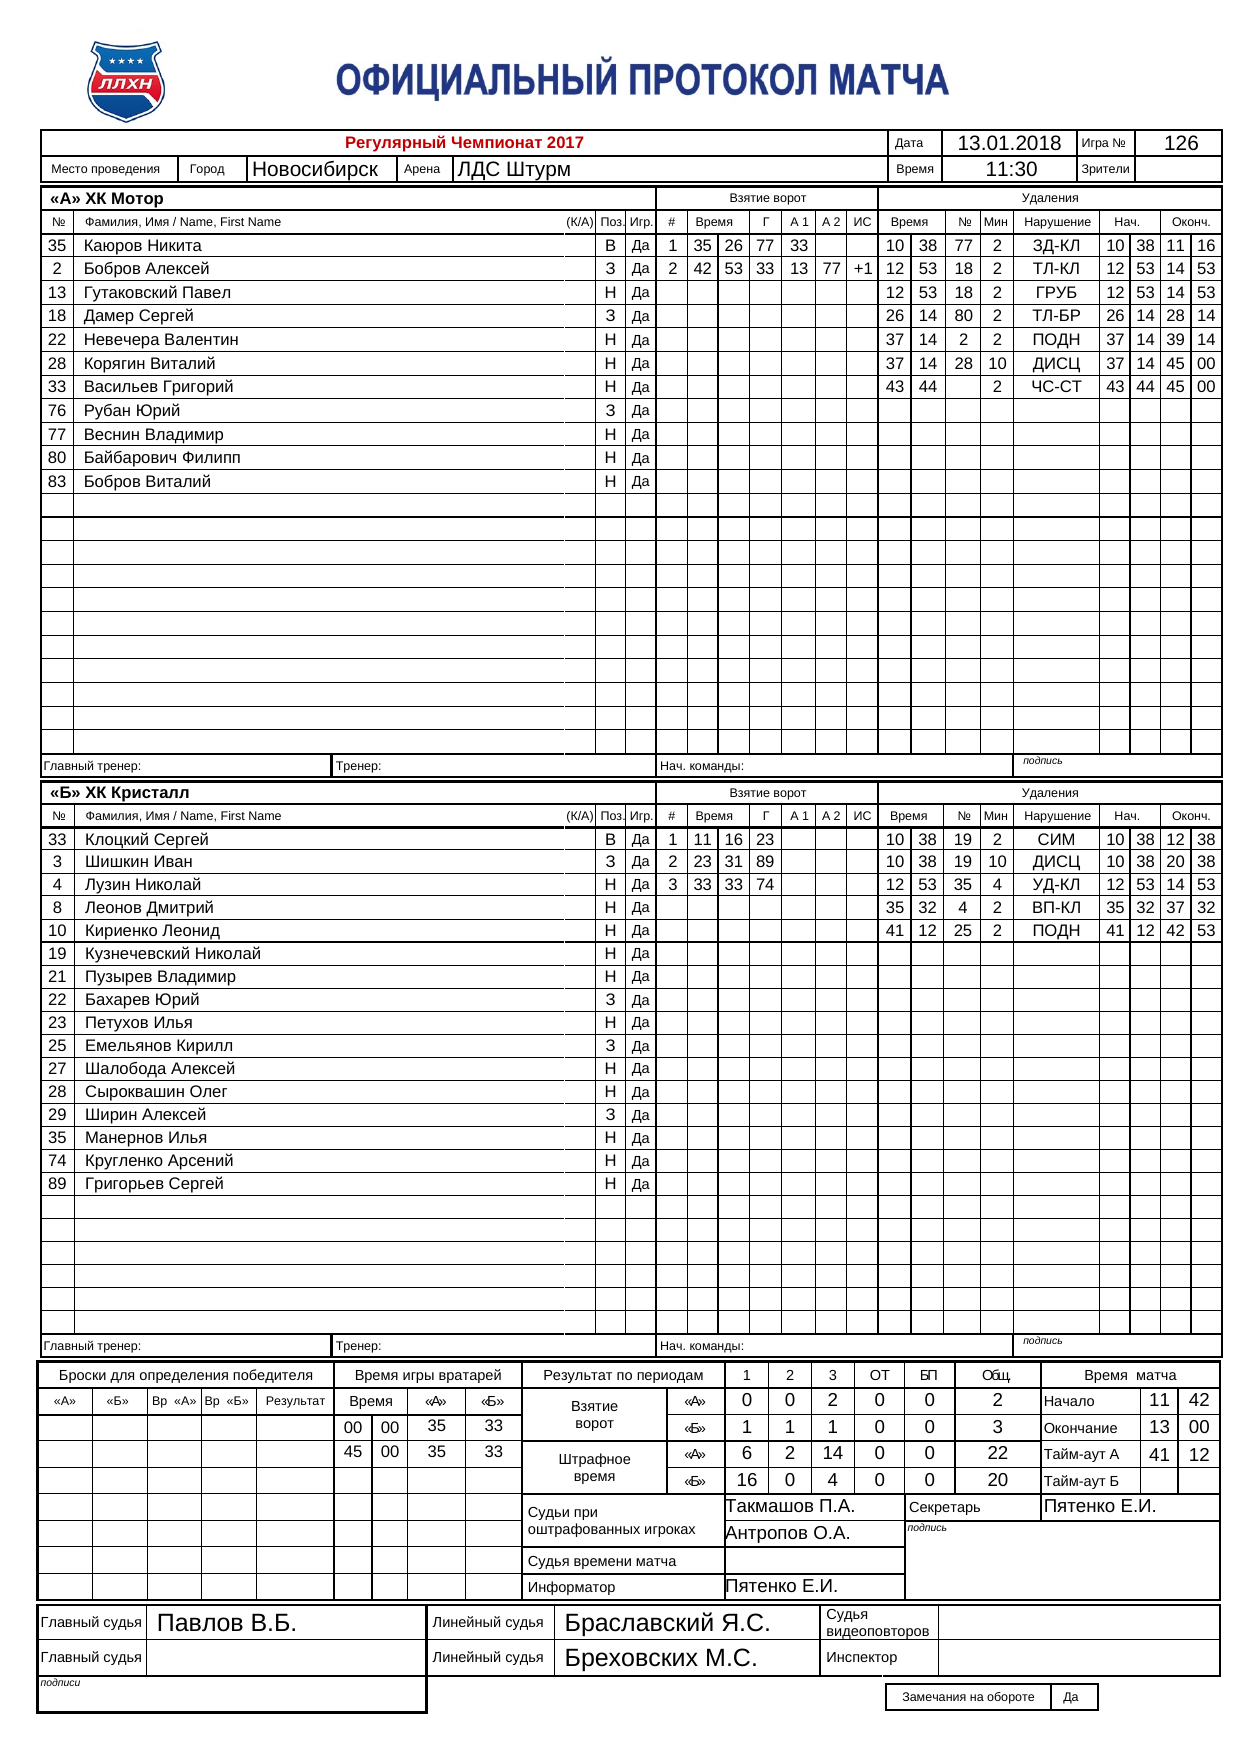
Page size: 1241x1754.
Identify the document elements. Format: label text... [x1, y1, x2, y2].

table_cell [719, 920, 749, 941]
table_cell [847, 1012, 877, 1033]
table_cell [719, 1288, 749, 1310]
table_cell [1014, 1173, 1099, 1195]
table_cell [75, 1242, 564, 1264]
table_cell 10 [879, 829, 910, 849]
table_cell Да [626, 376, 655, 398]
table_cell [1014, 1081, 1099, 1103]
table_cell [657, 896, 687, 918]
table_cell 43 [1100, 376, 1129, 398]
table_cell [688, 470, 717, 493]
table_cell [565, 829, 595, 849]
table_cell [981, 423, 1013, 445]
table_cell «А» [39, 1389, 92, 1413]
table_cell [373, 1494, 407, 1520]
table_cell [1131, 943, 1160, 964]
table_cell [42, 683, 73, 706]
table_cell 53 [1192, 281, 1221, 303]
table_cell [657, 399, 687, 422]
table_cell [782, 896, 815, 918]
table_cell [39, 1441, 92, 1467]
table_cell [1131, 565, 1160, 587]
table_cell [408, 1547, 465, 1573]
table_cell [1131, 518, 1160, 540]
table_cell 53 [1192, 920, 1221, 941]
table_cell 33 [466, 1441, 521, 1467]
table_cell 1 [812, 1415, 854, 1440]
table_cell [688, 305, 717, 327]
table_cell [596, 1288, 625, 1310]
table_cell Да [626, 1081, 655, 1103]
table_cell [912, 966, 943, 987]
table_cell 12 [1100, 874, 1129, 895]
table_cell [42, 541, 73, 564]
table_cell [719, 612, 749, 634]
table_cell 42 [1179, 1389, 1219, 1413]
table_cell [626, 1242, 655, 1264]
table_cell [1100, 730, 1129, 753]
table_cell 29 [42, 1104, 74, 1126]
table_cell [1161, 707, 1190, 729]
table_cell Штрафное время [523, 1442, 666, 1493]
table_cell [782, 376, 815, 398]
table_cell [946, 612, 980, 634]
table_cell Невечера Валентин [74, 328, 564, 351]
table_cell # [657, 805, 687, 826]
table_cell [1131, 1219, 1160, 1241]
table_cell [1161, 541, 1190, 564]
table_cell Кириенко Леонид [75, 920, 564, 941]
table_header Удаления [879, 188, 1221, 209]
table_cell Да [626, 257, 655, 280]
table_cell [782, 874, 815, 895]
table_cell [981, 1265, 1013, 1287]
table_cell 35 [42, 235, 73, 256]
table_cell 2 [981, 920, 1013, 941]
table_cell [1014, 565, 1099, 587]
table_cell [596, 707, 625, 729]
table_cell [1100, 612, 1129, 634]
table_cell [626, 518, 655, 540]
table_cell [688, 896, 717, 918]
table_cell [847, 1196, 877, 1218]
table_cell 23 [750, 829, 781, 849]
table_cell Время [335, 1389, 407, 1413]
table_cell [879, 1265, 910, 1287]
table_cell [626, 1196, 655, 1218]
table_cell [42, 612, 73, 634]
table_cell Леонов Дмитрий [75, 896, 564, 918]
table_cell 44 [1131, 376, 1160, 398]
table_cell [750, 446, 781, 469]
table_cell [1192, 565, 1221, 587]
table_cell Н [596, 1150, 625, 1172]
table_cell [981, 943, 1013, 964]
table_cell [657, 446, 687, 469]
table_cell 2 [769, 1442, 811, 1467]
table_cell 10 [1100, 235, 1129, 256]
table_cell [596, 659, 625, 682]
table_cell [1161, 1150, 1190, 1172]
table_cell [816, 470, 846, 493]
table_cell Н [596, 1173, 625, 1195]
table_cell [1131, 989, 1160, 1011]
table_cell [1014, 1311, 1099, 1333]
table_cell [373, 1547, 407, 1573]
table_cell [1100, 1265, 1129, 1287]
table_cell УД-КЛ [1014, 874, 1099, 895]
table_cell [1161, 518, 1190, 540]
table_cell [74, 612, 564, 634]
table_cell [565, 376, 595, 398]
table_cell [944, 1127, 980, 1149]
table_cell 53 [1131, 281, 1160, 303]
table_cell [782, 1242, 815, 1264]
table_cell Игр. [626, 211, 655, 233]
table_cell [782, 989, 815, 1011]
table_cell Мин [981, 805, 1013, 826]
table_cell Да [626, 989, 655, 1011]
table_cell [719, 1081, 749, 1103]
table_header Удаления [879, 783, 1221, 803]
table_cell [719, 423, 749, 445]
table_cell [335, 1468, 371, 1493]
table_cell [565, 612, 595, 634]
table_cell 10 [1100, 850, 1129, 872]
table_cell [750, 1104, 781, 1126]
table_cell [1131, 966, 1160, 987]
table_cell Г [750, 211, 781, 233]
table_cell [879, 1196, 910, 1218]
table_cell Бобров Виталий [74, 470, 564, 493]
table_cell 33 [782, 235, 815, 256]
table_cell 38 [1131, 829, 1160, 849]
table_cell [816, 565, 846, 587]
table_cell [466, 1547, 521, 1573]
table_cell 0 [905, 1442, 954, 1467]
table_cell Да [626, 920, 655, 941]
table_cell [750, 1127, 781, 1149]
table_cell [1014, 989, 1099, 1011]
table_cell 12 [1131, 920, 1160, 941]
table_cell [1131, 1311, 1160, 1333]
table_cell [847, 541, 877, 564]
table_cell [466, 1494, 521, 1520]
table_cell [847, 446, 877, 469]
table_cell [946, 659, 980, 682]
table_cell [879, 1058, 910, 1079]
table_cell [847, 235, 877, 256]
table_cell [816, 305, 846, 327]
table_cell 33 [42, 829, 74, 849]
table_cell [626, 565, 655, 587]
table_cell [1192, 1150, 1221, 1172]
table_cell З [596, 1035, 625, 1057]
table_cell [39, 1494, 92, 1520]
table_cell [565, 565, 595, 587]
table_cell [879, 707, 910, 729]
table_cell [1161, 1058, 1190, 1079]
table_cell [750, 1288, 781, 1310]
table_cell [981, 636, 1013, 658]
table_cell [946, 541, 980, 564]
table_cell [981, 494, 1013, 516]
table_cell [981, 1104, 1013, 1126]
table_cell [816, 1265, 846, 1287]
table_cell [782, 281, 815, 303]
table_cell [1014, 399, 1099, 422]
table_cell 26 [719, 235, 749, 256]
table_cell [719, 683, 749, 706]
table_cell [944, 1058, 980, 1079]
table_cell [719, 1311, 749, 1333]
table_cell [816, 1127, 846, 1149]
table_cell [782, 305, 815, 327]
table_cell [688, 446, 717, 469]
table_cell [1100, 494, 1129, 516]
table_cell [1192, 966, 1221, 987]
table_cell 45 [1161, 376, 1190, 398]
table_cell 0 [905, 1389, 954, 1413]
table_cell [1192, 1104, 1221, 1126]
table_cell [879, 1311, 910, 1333]
table_cell 42 [1161, 920, 1190, 941]
table_cell Оконч. [1161, 805, 1221, 826]
table_cell [816, 683, 846, 706]
table_cell [719, 1127, 749, 1149]
table_cell 53 [1192, 874, 1221, 895]
table_cell [912, 1173, 943, 1195]
table_cell [981, 707, 1013, 729]
table_cell [816, 423, 846, 445]
table_cell [847, 874, 877, 895]
table_cell [782, 683, 815, 706]
table_cell Нач. команды: [657, 1335, 1012, 1356]
table_cell [847, 1035, 877, 1057]
table_cell Н [596, 281, 625, 303]
table_cell Нач. команды: [657, 755, 1012, 776]
table_cell [816, 659, 846, 682]
table_cell [946, 730, 980, 753]
table_cell [879, 399, 910, 422]
table_cell [565, 1288, 595, 1310]
table_cell [1100, 1081, 1129, 1103]
table_cell [912, 518, 945, 540]
table_cell 4 [944, 896, 980, 918]
table_cell [847, 659, 877, 682]
table_cell № [42, 805, 74, 826]
table_cell 14 [1131, 352, 1160, 374]
table_cell [1014, 943, 1099, 964]
table_cell 2 [981, 257, 1013, 280]
table_cell [782, 565, 815, 587]
table_cell [782, 470, 815, 493]
table_cell Н [596, 896, 625, 918]
table_cell [1192, 1265, 1221, 1287]
table_cell +1 [847, 257, 877, 280]
table_cell 22 [42, 328, 73, 351]
table_cell [1161, 565, 1190, 587]
table_cell [596, 494, 625, 516]
table_cell 12 [1161, 829, 1190, 849]
table_cell Шишкин Иван [75, 850, 564, 872]
table_cell 0 [905, 1468, 954, 1493]
table_cell Да [626, 829, 655, 849]
table_cell [1131, 1265, 1160, 1287]
table_cell [847, 328, 877, 351]
table_cell 00 [1192, 352, 1221, 374]
table_cell [1161, 494, 1190, 516]
table_cell Да [626, 874, 655, 895]
table_cell [626, 1219, 655, 1241]
table_cell [74, 659, 564, 682]
table_cell [565, 235, 595, 256]
table_cell [750, 376, 781, 398]
table_cell 53 [1131, 257, 1160, 280]
table_cell 2 [956, 1389, 1040, 1413]
table_cell (К/А) [565, 211, 595, 233]
table_cell [782, 1058, 815, 1079]
table_cell 28 [1161, 305, 1190, 327]
table_cell 10 [42, 920, 74, 941]
table_cell [202, 1494, 256, 1520]
table_header БП [905, 1363, 954, 1387]
table_cell [1014, 966, 1099, 987]
table_cell [1161, 423, 1190, 445]
table_cell [1100, 1150, 1129, 1172]
table_cell [1100, 1219, 1129, 1241]
table_cell [657, 920, 687, 941]
table_cell [657, 612, 687, 634]
table_cell [373, 1574, 407, 1599]
table_cell [596, 612, 625, 634]
table_cell [719, 1242, 749, 1264]
table_cell [1161, 659, 1190, 682]
table_cell [657, 1058, 687, 1079]
table_cell № [946, 211, 980, 233]
table_cell 12 [1100, 281, 1129, 303]
table_cell [42, 730, 73, 753]
table_cell 25 [42, 1035, 74, 1057]
table_cell [657, 494, 687, 516]
table_cell [93, 1416, 147, 1440]
table_cell [565, 1035, 595, 1057]
table_cell [1192, 1173, 1221, 1195]
table_cell [688, 659, 717, 682]
table_cell [1100, 1058, 1129, 1079]
table_cell [257, 1441, 333, 1467]
table_cell [626, 588, 655, 611]
table_cell [879, 446, 910, 469]
table_cell 2 [946, 328, 980, 351]
table_cell [1161, 989, 1190, 1011]
table_cell [847, 612, 877, 634]
table_cell Корягин Виталий [74, 352, 564, 374]
table_cell [1161, 470, 1190, 493]
table_cell [816, 518, 846, 540]
table_cell Время [688, 805, 749, 826]
table_cell [688, 518, 717, 540]
table_cell [1161, 446, 1190, 469]
table_cell [750, 966, 781, 987]
table_cell [1100, 1035, 1129, 1057]
table_cell 14 [1131, 305, 1160, 327]
table_cell Тренер: [333, 1335, 655, 1356]
table_cell Окончание [1042, 1415, 1140, 1440]
table_cell 13 [782, 257, 815, 280]
table_cell [565, 636, 595, 658]
table_cell [657, 1196, 687, 1218]
table_cell 32 [912, 896, 943, 918]
table_cell Да [626, 305, 655, 327]
table_cell [912, 1265, 943, 1287]
table_cell ПОДН [1014, 920, 1099, 941]
table_cell 80 [946, 305, 980, 327]
table_cell [750, 305, 781, 327]
table_cell [657, 1127, 687, 1149]
table_cell [257, 1547, 333, 1573]
table_cell [626, 730, 655, 753]
table_cell ТЛ-БР [1014, 305, 1099, 327]
table_cell № [944, 805, 980, 826]
table_cell Н [596, 1012, 625, 1033]
table_cell [565, 588, 595, 611]
table_cell Судьи при оштрафованных игроках [523, 1495, 724, 1546]
table_cell 33 [688, 874, 717, 895]
table_cell Поз. [596, 805, 625, 826]
table_cell [74, 494, 564, 516]
table_cell [750, 399, 781, 422]
table_cell [565, 1196, 595, 1218]
table_cell [1192, 1311, 1221, 1333]
table_header Регулярный Чемпионат 2017 [42, 131, 887, 155]
table_cell [847, 1150, 877, 1172]
table_cell [912, 423, 945, 445]
table_cell [981, 1058, 1013, 1079]
table_cell Байбарович Филипп [74, 446, 564, 469]
table_cell [688, 920, 717, 941]
table_cell [626, 1265, 655, 1287]
table_cell [596, 1196, 625, 1218]
table_cell [726, 1548, 904, 1573]
table_cell [1161, 730, 1190, 753]
table_cell ИС [847, 211, 877, 233]
table_cell [879, 966, 910, 987]
table_cell Манернов Илья [75, 1127, 564, 1149]
table_cell 76 [42, 399, 73, 422]
table_cell Главный судья [39, 1606, 146, 1639]
table_cell [782, 1311, 815, 1333]
table_cell [816, 920, 846, 941]
table_cell [1014, 1288, 1099, 1310]
table_cell [750, 896, 781, 918]
table_cell [912, 989, 943, 1011]
table_cell [719, 896, 749, 918]
table_header Результат по периодам [523, 1363, 724, 1387]
table_cell ГРУБ [1014, 281, 1099, 303]
table_cell [719, 446, 749, 469]
table_cell [1014, 446, 1099, 469]
table_cell [688, 1150, 717, 1172]
table_cell [335, 1547, 371, 1573]
table_cell [944, 1012, 980, 1033]
table_cell [42, 588, 73, 611]
table_cell 2 [981, 376, 1013, 398]
table_cell [1100, 518, 1129, 540]
table_cell [1141, 1468, 1177, 1493]
table_cell 53 [912, 257, 945, 280]
table_cell [1161, 1219, 1190, 1241]
table_cell [565, 328, 595, 351]
table_cell Игр. [626, 805, 655, 826]
table_cell [719, 1173, 749, 1195]
table_cell 19 [42, 943, 74, 964]
table_cell Кругленко Арсений [75, 1150, 564, 1172]
table_cell [1014, 470, 1099, 493]
table_cell [981, 565, 1013, 587]
table_cell [335, 1494, 371, 1520]
table_cell [782, 446, 815, 469]
table_cell 00 [373, 1441, 407, 1467]
table_cell [596, 683, 625, 706]
table_cell [42, 707, 73, 729]
table_cell [1100, 541, 1129, 564]
table_cell [74, 730, 564, 753]
table_cell [944, 1265, 980, 1287]
table_cell [565, 920, 595, 941]
table_cell [1161, 1196, 1190, 1218]
table_cell [847, 850, 877, 872]
table_cell 14 [1192, 305, 1221, 327]
table_cell [1192, 588, 1221, 611]
table_cell [565, 730, 595, 753]
table_cell [847, 896, 877, 918]
table_cell 1 [769, 1415, 811, 1440]
table_cell [1192, 446, 1221, 469]
table_cell [912, 730, 945, 753]
table_cell 14 [1161, 257, 1190, 280]
table_cell [148, 1574, 201, 1599]
table_cell Линейный судья [428, 1640, 554, 1675]
table_cell 23 [688, 850, 717, 872]
table_cell [981, 966, 1013, 987]
table_cell [879, 565, 910, 587]
table_cell [565, 518, 595, 540]
table_cell [782, 1219, 815, 1241]
table_cell [1131, 1012, 1160, 1033]
table_cell 13 [1141, 1415, 1177, 1440]
table_cell [879, 541, 910, 564]
table_cell Каюров Никита [74, 235, 564, 256]
table_cell 3 [657, 874, 687, 895]
table_cell [847, 1081, 877, 1103]
table_cell [879, 989, 910, 1011]
table_cell [719, 1196, 749, 1218]
table_cell А 1 [782, 805, 815, 826]
table_cell [1100, 636, 1129, 658]
table_cell [1131, 588, 1160, 611]
table_cell [1192, 943, 1221, 964]
table_cell А 2 [816, 211, 846, 233]
table_cell [42, 1219, 74, 1241]
table_cell Н [596, 470, 625, 493]
table_cell [847, 683, 877, 706]
table_cell [657, 1081, 687, 1103]
table_cell [750, 636, 781, 658]
table_cell 14 [912, 305, 945, 327]
table_cell [944, 1081, 980, 1103]
table_cell [657, 1311, 687, 1333]
table_cell [1100, 943, 1129, 964]
table_cell З [596, 257, 625, 280]
table_cell [981, 1127, 1013, 1149]
table_header «Б» ХК Кристалл [42, 783, 655, 803]
table_cell [750, 920, 781, 941]
table_cell 33 [466, 1416, 521, 1440]
table_cell [847, 470, 877, 493]
table_cell [1131, 636, 1160, 658]
table_cell 77 [946, 235, 980, 256]
table_cell [847, 1219, 877, 1241]
table_cell [912, 1127, 943, 1149]
table_cell [1100, 1104, 1129, 1126]
table_cell [565, 896, 595, 918]
table_cell [202, 1521, 256, 1546]
table_cell Да [626, 1173, 655, 1195]
table_cell 31 [719, 850, 749, 872]
table_cell [816, 1081, 846, 1103]
table_cell подписи [39, 1677, 425, 1711]
table_header Игра № [1078, 131, 1134, 155]
table_cell [565, 989, 595, 1011]
table_cell 83 [42, 470, 73, 493]
table_cell [565, 1104, 595, 1126]
table_cell 14 [912, 328, 945, 351]
table_cell [750, 659, 781, 682]
table_cell 14 [1192, 328, 1221, 351]
table_cell 32 [1192, 896, 1221, 918]
table_cell [816, 235, 846, 256]
table_cell [912, 470, 945, 493]
table_cell [1014, 1012, 1099, 1033]
table_cell [719, 305, 749, 327]
table_cell З [596, 399, 625, 422]
table_cell 0 [855, 1468, 904, 1493]
table_cell [1014, 1104, 1099, 1126]
table_cell 35 [688, 235, 717, 256]
table_cell [688, 376, 717, 398]
table_cell [93, 1441, 147, 1467]
table_cell [42, 494, 73, 516]
table_cell [750, 588, 781, 611]
table_cell [847, 1288, 877, 1310]
table_cell Время [879, 211, 945, 233]
table_cell [946, 636, 980, 658]
table_cell [816, 281, 846, 303]
table_cell [1100, 470, 1129, 493]
table_cell 41 [1141, 1441, 1177, 1467]
table_cell [42, 518, 73, 540]
table_header 3 [812, 1363, 854, 1387]
table_cell 37 [879, 352, 910, 374]
table_cell [981, 470, 1013, 493]
table_cell [657, 1173, 687, 1195]
table_cell [816, 1173, 846, 1195]
table_cell [657, 730, 687, 753]
table_cell [428, 1677, 882, 1711]
table_cell [93, 1494, 147, 1520]
table_cell 20 [1161, 850, 1190, 872]
table_cell [1100, 683, 1129, 706]
table_cell [944, 1288, 980, 1310]
table_cell 11 [688, 829, 717, 849]
table_cell [1161, 683, 1190, 706]
table_cell Линейный судья [428, 1606, 554, 1639]
table_cell [847, 281, 877, 303]
table_cell 0 [769, 1389, 811, 1413]
table_cell 43 [879, 376, 910, 398]
table_cell [944, 1219, 980, 1241]
table_cell [1192, 1127, 1221, 1149]
table_cell [1161, 399, 1190, 422]
table_cell [1192, 399, 1221, 422]
table_cell 32 [1131, 896, 1160, 918]
table_cell # [657, 211, 687, 233]
table_cell [946, 399, 980, 422]
table_cell [1131, 541, 1160, 564]
table_cell Нарушение [1014, 805, 1099, 826]
table_cell [944, 943, 980, 964]
table_cell [657, 1288, 687, 1310]
table_cell [946, 470, 980, 493]
table_cell 27 [42, 1058, 74, 1079]
table_cell [847, 707, 877, 729]
table_cell [75, 1219, 564, 1241]
table_cell [750, 352, 781, 374]
table_cell [981, 399, 1013, 422]
table_cell [75, 1288, 564, 1310]
table_cell [981, 659, 1013, 682]
table_cell [688, 399, 717, 422]
table_cell 0 [855, 1442, 904, 1467]
table_cell [202, 1547, 256, 1573]
table_header Да [1052, 1685, 1097, 1709]
table_cell 42 [688, 257, 717, 280]
table_cell [782, 730, 815, 753]
table_cell [1136, 157, 1221, 181]
table_cell 11 [1161, 235, 1190, 256]
table_cell [74, 565, 564, 587]
table_cell подпись [1014, 755, 1221, 776]
table_cell [688, 683, 717, 706]
table_cell [688, 328, 717, 351]
table_cell [1099, 1682, 1220, 1711]
table_cell [657, 328, 687, 351]
table_cell [750, 707, 781, 729]
table_cell Бахарев Юрий [75, 989, 564, 1011]
table_cell [847, 305, 877, 327]
table_cell 0 [855, 1415, 904, 1440]
table_cell Клоцкий Сергей [75, 829, 564, 849]
table_cell [1192, 989, 1221, 1011]
table_cell [719, 399, 749, 422]
table_cell [719, 1104, 749, 1126]
table_cell 41 [1100, 920, 1129, 941]
table_header Общ. [956, 1363, 1040, 1387]
table_cell [750, 281, 781, 303]
table_cell 53 [1131, 874, 1160, 895]
table_cell [657, 707, 687, 729]
table_cell Информатор [523, 1575, 724, 1599]
table_cell [1192, 659, 1221, 682]
table_cell [981, 541, 1013, 564]
table_cell [202, 1574, 256, 1599]
table_header Дата [889, 131, 941, 155]
table_cell [782, 1012, 815, 1033]
table_cell [879, 423, 910, 445]
table_cell [202, 1468, 256, 1493]
table_cell Н [596, 423, 625, 445]
table_cell 28 [42, 352, 73, 374]
table_cell [981, 1035, 1013, 1057]
table_cell Н [596, 1081, 625, 1103]
table_cell [1100, 1288, 1129, 1310]
table_cell [1131, 1196, 1160, 1218]
table_cell 12 [1100, 257, 1129, 280]
table_cell [1161, 636, 1190, 658]
table_cell [75, 1265, 564, 1287]
table_cell [782, 328, 815, 351]
table_cell [847, 943, 877, 964]
table_cell [879, 730, 910, 753]
table_cell [1161, 966, 1190, 987]
table_cell Да [626, 1035, 655, 1057]
table_cell Пятенко Е.И. [1042, 1495, 1219, 1520]
table_cell [565, 1219, 595, 1241]
table_cell 33 [750, 257, 781, 280]
table_cell [74, 683, 564, 706]
table_cell [657, 305, 687, 327]
table_cell [148, 1468, 201, 1493]
table_cell [148, 1416, 201, 1440]
table_cell [1192, 1012, 1221, 1033]
table_cell 19 [944, 829, 980, 849]
table_cell [657, 1012, 687, 1033]
table_cell [847, 1265, 877, 1287]
table_cell [42, 1242, 74, 1264]
table_cell [257, 1521, 333, 1546]
table_cell 37 [1100, 328, 1129, 351]
table_cell 53 [912, 874, 943, 895]
table_cell [1131, 399, 1160, 422]
table_cell СИМ [1014, 829, 1099, 849]
table_cell 35 [42, 1127, 74, 1149]
table_cell [847, 1173, 877, 1195]
table_cell [565, 281, 595, 303]
table_cell [946, 446, 980, 469]
table_cell [782, 829, 815, 849]
table_cell 2 [981, 896, 1013, 918]
table_cell «Б » [466, 1389, 521, 1413]
table_cell [1014, 730, 1099, 753]
table_cell [816, 874, 846, 895]
table_cell «А» [408, 1389, 465, 1413]
table_cell [1161, 1035, 1190, 1057]
table_cell [1161, 1265, 1190, 1287]
table_cell [565, 470, 595, 493]
table_cell [1014, 423, 1099, 445]
table_cell [688, 1058, 717, 1079]
table_cell [1131, 446, 1160, 469]
table_header Взятие ворот [657, 188, 877, 209]
table_cell [912, 1104, 943, 1126]
table_cell [912, 399, 945, 422]
table_cell [847, 1104, 877, 1126]
table_cell [688, 1104, 717, 1126]
table_cell [74, 636, 564, 658]
table_cell [912, 612, 945, 634]
table_cell [335, 1574, 371, 1599]
table_cell Судья времени матча [523, 1548, 724, 1573]
table_cell Главный тренер: [42, 1335, 330, 1356]
table_cell [657, 423, 687, 445]
table_cell [1131, 612, 1160, 634]
table_cell [657, 281, 687, 303]
table_header 126 [1136, 131, 1221, 155]
table_cell [981, 730, 1013, 753]
table_cell [981, 1173, 1013, 1195]
table_cell [981, 1288, 1013, 1310]
table_cell [1161, 1173, 1190, 1195]
table_cell 26 [1100, 305, 1129, 327]
table_cell 2 [657, 850, 687, 872]
table_cell [565, 352, 595, 374]
table_cell [1100, 707, 1129, 729]
table_cell А 2 [816, 805, 846, 826]
table_cell [1100, 1012, 1129, 1033]
table_cell [912, 707, 945, 729]
table_cell [816, 989, 846, 1011]
table_cell [750, 1081, 781, 1103]
table_cell [1161, 612, 1190, 634]
table_cell [816, 588, 846, 611]
table_cell [1192, 423, 1221, 445]
table_cell [946, 565, 980, 587]
table_cell [912, 1058, 943, 1079]
table_cell [565, 541, 595, 564]
table_cell 18 [42, 305, 73, 327]
table_cell [782, 399, 815, 422]
table_cell 4 [812, 1468, 854, 1493]
table_cell подпись [906, 1522, 1219, 1599]
table_cell Главный судья [39, 1640, 146, 1675]
table_cell ВП-КЛ [1014, 896, 1099, 918]
table_cell [719, 1035, 749, 1057]
table_cell [1192, 730, 1221, 753]
table_cell 23 [42, 1012, 74, 1033]
table_cell 2 [981, 829, 1013, 849]
table_cell [42, 1265, 74, 1287]
table_cell [847, 352, 877, 374]
picture [5, 28, 1179, 129]
table_cell [688, 1035, 717, 1057]
table_cell [719, 281, 749, 303]
table_cell [1161, 1104, 1190, 1126]
table_cell [750, 518, 781, 540]
table_cell [565, 943, 595, 964]
table_cell [148, 1547, 201, 1573]
table_cell [596, 588, 625, 611]
table_cell 38 [912, 235, 945, 256]
table_cell [626, 1288, 655, 1310]
table_cell [719, 494, 749, 516]
table_cell [1014, 636, 1099, 658]
table_cell Мин [981, 211, 1013, 233]
table_cell [408, 1574, 465, 1599]
table_cell 12 [879, 257, 910, 280]
table_cell [847, 966, 877, 987]
table_cell [782, 1104, 815, 1126]
table_cell [719, 989, 749, 1011]
table_cell Лузин Николай [75, 874, 564, 895]
table_cell [565, 707, 595, 729]
table_cell [408, 1521, 465, 1546]
table_cell [565, 659, 595, 682]
table_cell 39 [1161, 328, 1190, 351]
table_cell [912, 1288, 943, 1310]
table_cell Тайм-аут Б [1042, 1468, 1140, 1493]
table_cell [1192, 518, 1221, 540]
table_cell [816, 1035, 846, 1057]
table_cell [657, 659, 687, 682]
table_cell [42, 1196, 74, 1218]
table_cell 89 [42, 1173, 74, 1195]
table_cell [565, 1081, 595, 1103]
table_cell [981, 518, 1013, 540]
table_cell [816, 636, 846, 658]
table_cell [1192, 494, 1221, 516]
table_cell Нач. [1100, 805, 1160, 826]
table_cell [782, 943, 815, 964]
table_cell [1100, 966, 1129, 987]
table_cell Н [596, 328, 625, 351]
table_cell Начало [1042, 1389, 1140, 1413]
table_cell Зрители [1078, 157, 1134, 181]
table_cell [1131, 1242, 1160, 1264]
table_cell [912, 1035, 943, 1057]
table_cell Секретарь [906, 1495, 1040, 1520]
table_cell [596, 636, 625, 658]
table_cell [816, 1196, 846, 1218]
table_cell Васильев Григорий [74, 376, 564, 398]
table_cell [750, 1058, 781, 1079]
table_header 13.01.2018 [943, 131, 1076, 155]
table_cell [1161, 1311, 1190, 1333]
table_cell [879, 1012, 910, 1033]
table_cell [93, 1521, 147, 1546]
table_cell [782, 966, 815, 987]
table_cell [657, 683, 687, 706]
table_cell [1100, 1196, 1129, 1218]
table_cell [782, 659, 815, 682]
table_cell [816, 1311, 846, 1333]
table_cell [1161, 1012, 1190, 1033]
table_cell [946, 588, 980, 611]
table_cell [1014, 1035, 1099, 1057]
table_cell [719, 518, 749, 540]
table_cell Да [626, 850, 655, 872]
table_cell [944, 1035, 980, 1057]
table_cell [847, 1311, 877, 1333]
table_cell [750, 1265, 781, 1287]
table_cell [847, 1242, 877, 1264]
table_cell [688, 352, 717, 374]
table_cell [688, 1196, 717, 1218]
table_cell [1100, 399, 1129, 422]
table_cell Шалобода Алексей [75, 1058, 564, 1079]
table_cell 74 [750, 874, 781, 895]
table_cell 0 [769, 1468, 811, 1493]
table_cell [879, 1150, 910, 1172]
table_cell [750, 1311, 781, 1333]
table_cell [688, 281, 717, 303]
table_cell [816, 399, 846, 422]
table_cell 12 [1179, 1441, 1219, 1467]
table_cell [816, 446, 846, 469]
table_cell [657, 588, 687, 611]
table_cell [981, 446, 1013, 469]
table_cell [750, 730, 781, 753]
table_cell ТЛ-КЛ [1014, 257, 1099, 280]
table_cell [1014, 518, 1099, 540]
table_cell [1179, 1468, 1219, 1493]
table_cell 0 [905, 1415, 954, 1440]
table_cell [944, 1242, 980, 1264]
table_cell [816, 707, 846, 729]
table_cell [1014, 612, 1099, 634]
table_cell [816, 612, 846, 634]
table_header 1 [726, 1363, 768, 1387]
table_cell Емельянов Кирилл [75, 1035, 564, 1057]
table_cell [847, 588, 877, 611]
table_cell [657, 518, 687, 540]
table_cell З [596, 989, 625, 1011]
table_cell [1131, 707, 1160, 729]
table_cell [847, 423, 877, 445]
table_cell [782, 1150, 815, 1172]
table_cell [981, 1242, 1013, 1264]
table_cell [944, 966, 980, 987]
table_cell [719, 966, 749, 987]
table_cell [688, 730, 717, 753]
table_cell [39, 1416, 92, 1440]
table_cell Да [626, 1012, 655, 1033]
table_cell Поз. [596, 211, 625, 233]
table_cell [39, 1468, 92, 1493]
table_cell [1192, 1081, 1221, 1103]
table_cell [1131, 470, 1160, 493]
table_cell Да [626, 943, 655, 964]
table_cell [657, 636, 687, 658]
table_cell [373, 1468, 407, 1493]
table_cell [750, 423, 781, 445]
table_cell [466, 1574, 521, 1599]
table_cell 2 [981, 235, 1013, 256]
table_cell [257, 1416, 333, 1440]
table_cell [981, 989, 1013, 1011]
table_cell [688, 541, 717, 564]
table_cell [879, 683, 910, 706]
table_header «А» ХК Мотор [42, 188, 655, 209]
table_cell [596, 1311, 625, 1333]
table_header Замечания на обороте [887, 1685, 1050, 1709]
table_cell Гутаковский Павел [74, 281, 564, 303]
table_cell 14 [1161, 874, 1190, 895]
table_cell 10 [879, 235, 910, 256]
table_cell [657, 1219, 687, 1241]
table_cell [688, 494, 717, 516]
table_cell 44 [912, 376, 945, 398]
table_cell [657, 1265, 687, 1287]
table_cell [565, 494, 595, 516]
table_cell 2 [657, 257, 687, 280]
table_cell [202, 1441, 256, 1467]
table_cell [626, 636, 655, 658]
table_cell [750, 612, 781, 634]
table_cell [912, 1242, 943, 1264]
table_cell Фамилия, Имя / Name, First Name [75, 805, 565, 826]
table_cell [148, 1521, 201, 1546]
table_cell 28 [946, 352, 980, 374]
table_cell 38 [912, 829, 943, 849]
table_cell [657, 541, 687, 564]
table_cell 37 [879, 328, 910, 351]
table_cell [466, 1521, 521, 1546]
table_cell В [596, 829, 625, 849]
table_cell Петухов Илья [75, 1012, 564, 1033]
table_cell [912, 1196, 943, 1218]
table_cell [847, 399, 877, 422]
table_cell [565, 1265, 595, 1287]
table_cell [782, 1288, 815, 1310]
table_cell З [596, 305, 625, 327]
table_cell 10 [879, 850, 910, 872]
table_cell [42, 636, 73, 658]
table_cell 33 [42, 376, 73, 398]
table_cell 8 [42, 896, 74, 918]
table_cell [719, 636, 749, 658]
table_cell [1100, 1127, 1129, 1149]
table_cell [782, 1173, 815, 1195]
table_cell [148, 1494, 201, 1520]
table_cell [782, 1196, 815, 1218]
table_cell [782, 518, 815, 540]
table_cell [688, 636, 717, 658]
table_cell [946, 423, 980, 445]
table_cell [408, 1494, 465, 1520]
table_cell Веснин Владимир [74, 423, 564, 445]
table_cell Дамер Сергей [74, 305, 564, 327]
table_cell 26 [879, 305, 910, 327]
table_cell [816, 1104, 846, 1126]
table_cell [719, 659, 749, 682]
table_cell [944, 1311, 980, 1333]
table_cell 3 [42, 850, 74, 872]
table_cell [1192, 683, 1221, 706]
table_cell [879, 612, 910, 634]
table_cell 00 [1192, 376, 1221, 398]
table_cell [1100, 1242, 1129, 1264]
table_cell [657, 565, 687, 587]
table_cell [1192, 1058, 1221, 1079]
table_cell Н [596, 943, 625, 964]
table_cell [596, 1265, 625, 1287]
table_cell [74, 588, 564, 611]
table_cell [750, 1196, 781, 1218]
table_cell [816, 376, 846, 398]
table_cell 0 [855, 1389, 904, 1413]
table_cell [946, 683, 980, 706]
table_cell [657, 352, 687, 374]
table_cell [565, 850, 595, 872]
table_cell [688, 1219, 717, 1241]
table_cell (К/А) [565, 805, 595, 826]
table_cell [688, 423, 717, 445]
table_cell [1192, 707, 1221, 729]
table_cell [1014, 541, 1099, 564]
table_cell 12 [879, 281, 910, 303]
table_cell [719, 943, 749, 964]
table_cell [93, 1547, 147, 1573]
table_cell № [42, 211, 73, 233]
table_cell [981, 1219, 1013, 1241]
table_cell [1192, 1219, 1221, 1241]
table_cell [782, 541, 815, 564]
table_cell [750, 1150, 781, 1172]
table_cell Город [179, 157, 246, 181]
table_cell [782, 1035, 815, 1057]
table_cell [879, 1104, 910, 1126]
table_cell Главный тренер: [42, 755, 330, 776]
table_cell [879, 1173, 910, 1195]
table_cell 41 [879, 920, 910, 941]
table_cell [75, 1311, 564, 1333]
table_cell 00 [373, 1416, 407, 1440]
table_cell Григорьев Сергей [75, 1173, 564, 1195]
table_cell [946, 376, 980, 398]
table_cell [688, 565, 717, 587]
table_cell [688, 1242, 717, 1264]
table_cell [847, 829, 877, 849]
table_cell [1131, 423, 1160, 445]
table_cell [596, 1242, 625, 1264]
table_cell Г [750, 805, 781, 826]
table_cell Результат [257, 1389, 333, 1413]
table_cell [565, 1173, 595, 1195]
table_cell ЗД-КЛ [1014, 235, 1099, 256]
table_cell [657, 1035, 687, 1057]
table_cell [719, 541, 749, 564]
table_cell [1131, 494, 1160, 516]
table_cell 14 [812, 1442, 854, 1467]
table_cell [719, 1058, 749, 1079]
table_cell [74, 541, 564, 564]
table_cell [565, 399, 595, 422]
table_cell [565, 1127, 595, 1149]
table_cell [202, 1416, 256, 1440]
table_cell [596, 541, 625, 564]
table_cell 16 [1192, 235, 1221, 256]
table_cell [257, 1574, 333, 1599]
table_cell [1014, 683, 1099, 706]
table_cell 3 [956, 1415, 1040, 1440]
table_cell [565, 1012, 595, 1033]
table_cell [1192, 1242, 1221, 1264]
table_cell [626, 612, 655, 634]
table_cell [688, 989, 717, 1011]
table_cell [1131, 1150, 1160, 1172]
table_cell Вр «А» [148, 1389, 201, 1413]
table_cell Время [879, 805, 943, 826]
table_cell [944, 1150, 980, 1172]
table_cell [750, 470, 781, 493]
table_cell 35 [944, 874, 980, 895]
table_cell [1014, 1127, 1099, 1149]
table_cell 10 [981, 850, 1013, 872]
table_cell [688, 1288, 717, 1310]
table_cell [879, 1081, 910, 1103]
table_cell Нач. [1100, 211, 1160, 233]
table_cell [912, 565, 945, 587]
table_cell Тренер: [333, 755, 655, 776]
table_cell [626, 541, 655, 564]
table_cell [565, 683, 595, 706]
table_cell [782, 636, 815, 658]
table_cell [782, 1127, 815, 1149]
table_cell [816, 850, 846, 872]
table_cell [626, 494, 655, 516]
table_cell Павлов В.Б. [147, 1606, 425, 1639]
table_cell Нарушение [1014, 211, 1099, 233]
table_cell Ширин Алексей [75, 1104, 564, 1126]
table_cell Да [626, 281, 655, 303]
table_cell Да [626, 1150, 655, 1172]
table_cell [719, 588, 749, 611]
table_cell [719, 730, 749, 753]
table_cell [879, 470, 910, 493]
table_cell [1192, 1288, 1221, 1310]
table_cell [93, 1574, 147, 1599]
table_cell Да [626, 470, 655, 493]
table_cell [1192, 612, 1221, 634]
table_cell [1131, 1035, 1160, 1057]
table_cell 0 [726, 1389, 768, 1413]
table_cell [912, 943, 943, 964]
table_cell [879, 494, 910, 516]
table_cell [1161, 588, 1190, 611]
table_cell [565, 874, 595, 895]
table_cell 2 [812, 1389, 854, 1413]
table_header ОТ [855, 1363, 904, 1387]
table_cell [688, 966, 717, 987]
table_cell [147, 1640, 425, 1675]
table_cell 45 [1161, 352, 1190, 374]
table_cell [565, 423, 595, 445]
table_cell [847, 1127, 877, 1149]
table_cell [816, 1150, 846, 1172]
table_cell [657, 1104, 687, 1126]
table_cell ИС [847, 805, 877, 826]
table_cell [912, 494, 945, 516]
table_cell 28 [42, 1081, 74, 1103]
table_cell Браславский Я.С. [555, 1606, 819, 1639]
table_cell 13 [42, 281, 73, 303]
table_cell [782, 1081, 815, 1103]
table_cell Бобров Алексей [74, 257, 564, 280]
table_cell Бреховских М.С. [555, 1640, 819, 1675]
table_cell [688, 1173, 717, 1195]
table_cell Да [626, 1104, 655, 1126]
table_cell Да [626, 446, 655, 469]
table_cell [816, 1219, 846, 1241]
table_cell [1131, 1058, 1160, 1079]
table_cell Вр «Б» [202, 1389, 256, 1413]
table_cell [565, 1150, 595, 1172]
table_cell Время [889, 157, 941, 181]
table_cell [565, 1311, 595, 1333]
table_cell 35 [408, 1416, 465, 1440]
table_cell [257, 1468, 333, 1493]
table_cell [39, 1574, 92, 1599]
table_cell [719, 1012, 749, 1033]
table_cell [565, 446, 595, 469]
table_cell [335, 1521, 371, 1546]
table_cell [688, 612, 717, 634]
table_cell [946, 518, 980, 540]
table_cell [1131, 730, 1160, 753]
table_cell 12 [912, 920, 943, 941]
table_cell Да [626, 399, 655, 422]
table_cell ДИСЦ [1014, 352, 1099, 374]
table_cell 22 [956, 1442, 1040, 1467]
table_cell [782, 850, 815, 872]
table_cell [1100, 1173, 1129, 1195]
table_cell [946, 707, 980, 729]
table_cell Тайм-аут А [1042, 1441, 1140, 1467]
table_cell [879, 1242, 910, 1264]
table_cell [816, 328, 846, 351]
table_cell [816, 352, 846, 374]
table_cell [719, 352, 749, 374]
table_cell 20 [956, 1468, 1040, 1493]
table_cell 2 [981, 281, 1013, 303]
table_cell Н [596, 1058, 625, 1079]
table_cell [719, 1150, 749, 1172]
table_cell [1014, 659, 1099, 682]
table_cell [657, 376, 687, 398]
table_cell [879, 1035, 910, 1057]
table_cell Н [596, 446, 625, 469]
table_cell [750, 1012, 781, 1033]
table_cell [912, 588, 945, 611]
table_cell [847, 989, 877, 1011]
table_cell [42, 1311, 74, 1333]
table_cell 38 [1131, 235, 1160, 256]
table_cell [782, 423, 815, 445]
table_cell [1100, 989, 1129, 1011]
table_cell 45 [335, 1441, 371, 1467]
table_cell [816, 943, 846, 964]
table_cell [879, 636, 910, 658]
table_cell [1100, 588, 1129, 611]
table_cell [1192, 470, 1221, 493]
table_cell [688, 1127, 717, 1149]
table_cell [847, 565, 877, 587]
table_cell [74, 707, 564, 729]
table_cell 18 [946, 257, 980, 280]
table_cell 14 [1161, 281, 1190, 303]
table_cell 35 [408, 1441, 465, 1467]
table_cell [981, 612, 1013, 634]
table_header Время матча [1042, 1363, 1219, 1387]
table_cell [719, 376, 749, 398]
table_cell 1 [657, 829, 687, 849]
table_cell [257, 1494, 333, 1520]
table_cell [981, 1311, 1013, 1333]
table_cell Сыроквашин Олег [75, 1081, 564, 1103]
table_cell [782, 1265, 815, 1287]
table_cell 38 [1131, 850, 1160, 872]
table_cell Да [626, 352, 655, 374]
table_cell [1131, 659, 1160, 682]
table_cell [1131, 1081, 1160, 1103]
table_cell 12 [879, 874, 910, 895]
table_cell [782, 352, 815, 374]
table_cell [981, 1081, 1013, 1103]
table_cell [847, 518, 877, 540]
table_cell 18 [946, 281, 980, 303]
table_cell 35 [1100, 896, 1129, 918]
table_cell 53 [912, 281, 945, 303]
table_cell [944, 1104, 980, 1126]
table_cell [1192, 541, 1221, 564]
table_cell [912, 541, 945, 564]
table_cell 38 [1192, 850, 1221, 872]
table_cell [816, 1058, 846, 1079]
table_cell [847, 636, 877, 658]
table_cell 22 [42, 989, 74, 1011]
table_cell [912, 1311, 943, 1333]
table_cell А 1 [782, 211, 815, 233]
table_cell [944, 1173, 980, 1195]
table_cell 1 [657, 235, 687, 256]
table_cell 2 [981, 328, 1013, 351]
table_cell [719, 328, 749, 351]
table_cell [750, 541, 781, 564]
table_cell 6 [726, 1442, 768, 1467]
table_cell «Б» [668, 1468, 724, 1493]
table_cell [596, 518, 625, 540]
table_cell Кузнечевский Николай [75, 943, 564, 964]
table_cell [847, 494, 877, 516]
table_cell [626, 683, 655, 706]
table_cell [596, 730, 625, 753]
table_cell 00 [1179, 1415, 1219, 1440]
table_cell [750, 943, 781, 964]
table_cell [1014, 494, 1099, 516]
table_cell 10 [1100, 829, 1129, 849]
table_cell [883, 1677, 1220, 1681]
table_cell [946, 494, 980, 516]
table_cell Да [626, 328, 655, 351]
table_cell [981, 588, 1013, 611]
table_cell [688, 707, 717, 729]
table_cell 74 [42, 1150, 74, 1172]
table_cell [1100, 1311, 1129, 1333]
table_cell [1100, 423, 1129, 445]
table_cell ПОДН [1014, 328, 1099, 351]
table_cell «А» [668, 1389, 724, 1413]
table_cell [688, 1081, 717, 1103]
table_cell [879, 1288, 910, 1310]
table_cell [1131, 1104, 1160, 1126]
table_cell [816, 1288, 846, 1310]
table_cell Да [626, 235, 655, 256]
table_cell [1100, 446, 1129, 469]
table_cell [750, 1173, 781, 1195]
table_cell [719, 470, 749, 493]
table_cell 4 [981, 874, 1013, 895]
table_cell [1161, 1081, 1190, 1103]
table_header Броски для определения победителя [39, 1363, 333, 1387]
table_cell Н [596, 376, 625, 398]
table_cell [912, 446, 945, 469]
table_cell [42, 659, 73, 682]
table_cell [816, 1242, 846, 1264]
table_cell 14 [912, 352, 945, 374]
table_cell 2 [981, 305, 1013, 327]
table_cell [912, 1150, 943, 1172]
table_cell Антропов О.А. [726, 1521, 904, 1546]
table_cell [847, 376, 877, 398]
table_cell 77 [750, 235, 781, 256]
table_cell [816, 541, 846, 564]
table_cell [879, 1127, 910, 1149]
table_cell ЧС-СТ [1014, 376, 1099, 398]
table_cell [750, 683, 781, 706]
table_cell [688, 1012, 717, 1033]
table_cell [981, 1150, 1013, 1172]
table_cell [847, 920, 877, 941]
table_cell [912, 1012, 943, 1033]
table_cell [816, 494, 846, 516]
table_cell [688, 943, 717, 964]
table_cell [1014, 588, 1099, 611]
table_cell [626, 1311, 655, 1333]
table_cell Н [596, 352, 625, 374]
table_cell [879, 943, 910, 964]
table_cell 80 [42, 446, 73, 469]
table_cell ЛДС Штурм [454, 157, 887, 181]
table_cell 1 [726, 1415, 768, 1440]
table_cell [981, 1012, 1013, 1033]
table_cell [939, 1640, 1219, 1675]
table_cell [39, 1521, 92, 1546]
table_cell [719, 565, 749, 587]
table_cell [944, 989, 980, 1011]
table_cell 35 [879, 896, 910, 918]
table_cell 11 [1141, 1389, 1177, 1413]
table_cell [408, 1468, 465, 1493]
table_cell Н [596, 874, 625, 895]
table_cell Оконч. [1161, 211, 1221, 233]
table_cell [657, 1150, 687, 1172]
table_cell [750, 989, 781, 1011]
table_cell [626, 707, 655, 729]
table_cell 77 [816, 257, 846, 280]
table_cell [981, 683, 1013, 706]
table_cell 53 [719, 257, 749, 280]
table_cell 25 [944, 920, 980, 941]
table_cell [1014, 1242, 1099, 1264]
table_cell ДИСЦ [1014, 850, 1099, 872]
table_cell [879, 588, 910, 611]
table_cell Да [626, 896, 655, 918]
table_cell 11:30 [943, 157, 1076, 181]
table_cell [939, 1606, 1219, 1639]
table_cell [1014, 1219, 1099, 1241]
table_cell З [596, 1104, 625, 1126]
table_cell Да [626, 966, 655, 987]
table_cell [1161, 1127, 1190, 1149]
table_cell [688, 1265, 717, 1287]
table_cell [1014, 1196, 1099, 1218]
table_cell 37 [1161, 896, 1190, 918]
table_cell Судья видеоповторов [821, 1606, 938, 1639]
table_cell [1131, 1173, 1160, 1195]
table_cell [1014, 1058, 1099, 1079]
table_cell [565, 257, 595, 280]
table_cell Арена [398, 157, 452, 181]
table_cell Место проведения [42, 157, 177, 181]
table_cell Взятие ворот [523, 1389, 666, 1440]
table_cell [912, 683, 945, 706]
table_cell 21 [42, 966, 74, 987]
table_cell Пузырев Владимир [75, 966, 564, 987]
table_cell 4 [42, 874, 74, 895]
table_cell Фамилия, Имя / Name, First Name [74, 211, 565, 233]
table_cell [466, 1468, 521, 1493]
table_cell В [596, 235, 625, 256]
table_cell [912, 1081, 943, 1103]
table_cell З [596, 850, 625, 872]
table_cell «Б» [668, 1415, 724, 1440]
table_cell Н [596, 966, 625, 987]
table_cell [719, 707, 749, 729]
table_cell [750, 494, 781, 516]
table_cell [782, 920, 815, 941]
table_cell 2 [42, 257, 73, 280]
table_cell [373, 1521, 407, 1546]
table_cell [981, 1196, 1013, 1218]
table_cell [1131, 1127, 1160, 1149]
table_cell [847, 1058, 877, 1079]
table_cell [565, 1058, 595, 1079]
table_cell Пятенко Е.И. [726, 1575, 904, 1599]
table_cell [1131, 683, 1160, 706]
table_cell [688, 1311, 717, 1333]
table_cell Рубан Юрий [74, 399, 564, 422]
table_cell [657, 943, 687, 964]
table_cell Новосибирск [248, 157, 396, 181]
table_cell Инспектор [821, 1640, 938, 1675]
table_cell [75, 1196, 564, 1218]
table_cell [565, 966, 595, 987]
table_cell «А» [668, 1442, 724, 1467]
table_cell [74, 518, 564, 540]
table_cell подпись [1014, 1335, 1221, 1356]
table_cell [879, 659, 910, 682]
table_cell [782, 612, 815, 634]
table_cell 16 [719, 829, 749, 849]
table_cell [912, 1219, 943, 1241]
table_cell [42, 565, 73, 587]
table_cell [944, 1196, 980, 1218]
table_cell 00 [335, 1416, 371, 1440]
table_cell [1161, 1288, 1190, 1310]
table_cell [750, 328, 781, 351]
table_cell [912, 659, 945, 682]
table_cell 38 [1192, 829, 1221, 849]
table_cell 53 [1192, 257, 1221, 280]
table_header Взятие ворот [657, 783, 877, 803]
table_cell [657, 470, 687, 493]
table_cell [565, 1242, 595, 1264]
table_cell 14 [1131, 328, 1160, 351]
table_cell [1014, 1150, 1099, 1172]
table_cell Такмашов П.А. [726, 1495, 904, 1520]
table_cell [688, 588, 717, 611]
table_cell [816, 730, 846, 753]
table_cell [1100, 565, 1129, 587]
table_cell [148, 1441, 201, 1467]
table_cell [42, 1288, 74, 1310]
table_cell 77 [42, 423, 73, 445]
table_cell [1014, 707, 1099, 729]
table_header Время игры вратарей [335, 1363, 521, 1387]
table_cell [1192, 1035, 1221, 1057]
table_cell [39, 1547, 92, 1573]
table_cell Н [596, 1127, 625, 1149]
table_cell 33 [719, 874, 749, 895]
table_cell [912, 636, 945, 658]
table_cell [1100, 659, 1129, 682]
table_cell Да [626, 423, 655, 445]
table_cell Время [688, 211, 749, 233]
table_cell [1192, 636, 1221, 658]
table_cell [750, 1035, 781, 1057]
table_cell [816, 896, 846, 918]
table_cell [719, 1219, 749, 1241]
table_cell 16 [726, 1468, 768, 1493]
table_cell [626, 659, 655, 682]
table_cell [879, 518, 910, 540]
table_cell [719, 1265, 749, 1287]
table_cell 38 [912, 850, 943, 872]
table_cell [782, 588, 815, 611]
table_cell [93, 1468, 147, 1493]
table_cell [596, 565, 625, 587]
table_cell [750, 1242, 781, 1264]
table_cell Да [626, 1058, 655, 1079]
table_cell [816, 829, 846, 849]
table_cell [1131, 1288, 1160, 1310]
table_cell [1014, 1265, 1099, 1287]
table_cell [816, 1012, 846, 1033]
table_cell [596, 1219, 625, 1241]
table_cell [750, 565, 781, 587]
table_cell [782, 707, 815, 729]
table_cell 10 [981, 352, 1013, 374]
table_cell [657, 989, 687, 1011]
table_cell Да [626, 1127, 655, 1149]
table_cell [1161, 943, 1190, 964]
table_cell [565, 305, 595, 327]
table_cell 89 [750, 850, 781, 872]
table_cell [847, 730, 877, 753]
table_header 2 [769, 1363, 811, 1387]
table_cell 37 [1100, 352, 1129, 374]
table_cell [657, 1242, 687, 1264]
table_cell 19 [944, 850, 980, 872]
table_cell [1192, 1196, 1221, 1218]
table_cell [750, 1219, 781, 1241]
table_cell [879, 1219, 910, 1241]
table_cell [816, 966, 846, 987]
table_cell [1161, 1242, 1190, 1264]
table_cell [782, 494, 815, 516]
table_cell [657, 966, 687, 987]
table_cell Н [596, 920, 625, 941]
table_cell «Б» [93, 1389, 147, 1413]
